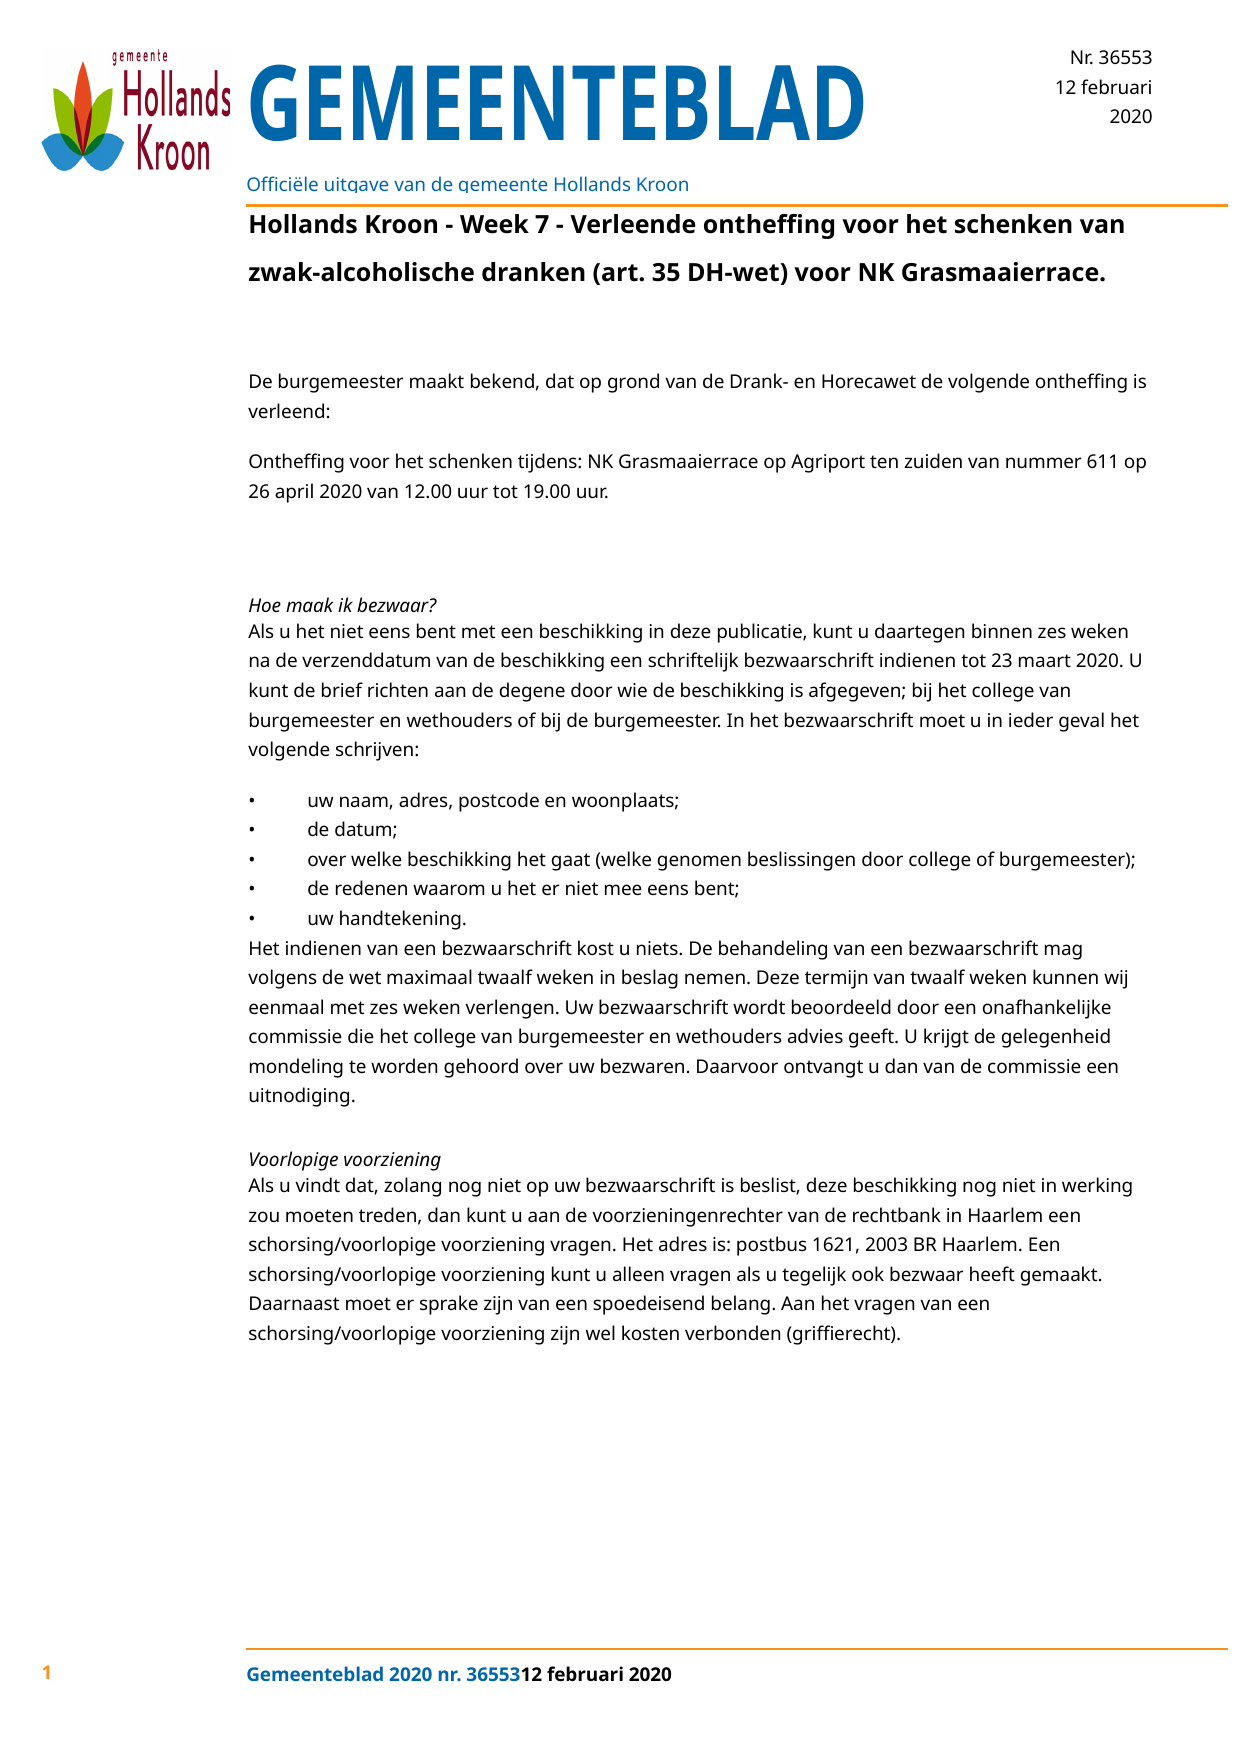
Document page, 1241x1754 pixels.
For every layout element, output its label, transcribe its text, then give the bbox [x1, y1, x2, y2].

list uw handtekening. [248, 905, 1152, 931]
list uw naam, adres, postcode en woonplaats; [248, 787, 1152, 812]
picture [41, 47, 231, 172]
list de redenen waarom u het er niet mee eens bent; [248, 876, 1152, 901]
text Als u vindt dat, zolang nog niet op uw bezwaarschrift is beslist, deze beschikking nog niet in werking zou moeten treden, dan kunt u aan de voorzieningenrechter van de rechtbank in Haarlem een schorsing/voorlopige voorziening vragen. Het adres is: postbus 1621, 2003 BR Haarlem. Een schorsing/voorlopige voorziening kunt u alleen vragen als u tegelijk ook bezwaar heeft gemaakt. Daarnaast moet er sprake zijn van een spoedeisend belang. Aan het vragen van een schorsing/voorlopige voorziening zijn wel kosten verbonden (griffierecht). [248, 1172, 1152, 1346]
text Voorlopige voorziening [248, 1147, 1152, 1172]
list de datum; [248, 816, 1152, 842]
text Het indienen van een bezwaarschrift kost u niets. De behandeling van een bezwaarschrift mag volgens de wet maximaal twaalf weken in beslag nemen. Deze termijn van twaalf weken kunnen wij eenmaal met zes weken verlengen. Uw bezwaarschrift wordt beoordeeld door een onafhankelijke commissie die het college van burgemeester en wethouders advies geeft. U krijgt de gelegenheid mondeling te worden gehoord over uw bezwaren. Daarvoor ontvangt u dan van de commissie een uitnodiging. [248, 935, 1152, 1108]
text Hoe maak ik bezwaar? [248, 592, 1152, 618]
text Ontheffing voor het schenken tijdens: NK Grasmaaierrace op Agriport ten zuiden van nummer 611 op 26 april 2020 van 12.00 uur tot 19.00 uur. [248, 448, 1152, 504]
text Hollands Kroon - Week 7 - Verleende ontheffing voor het schenken van zwak-alcoholische dranken (art. 35 DH-wet) voor NK Grasmaaierrace. [248, 207, 1152, 288]
list over welke beschikking het gaat (welke genomen beslissingen door college of burgemeester); [248, 846, 1152, 872]
text De burgemeester maakt bekend, dat op grond van de Drank- en Horecawet de volgende ontheffing is verleend: [248, 368, 1152, 424]
text Als u het niet eens bent met een beschikking in deze publicatie, kunt u daartegen binnen zes weken na de verzenddatum van de beschikking een schriftelijk bezwaarschrift indienen tot 23 maart 2020. U kunt de brief richten aan de degene door wie de beschikking is afgegeven; bij het college van burgemeester en wethouders of bij de burgemeester. In het bezwaarschrift moet u in ieder geval het volgende schrijven: [248, 618, 1152, 762]
